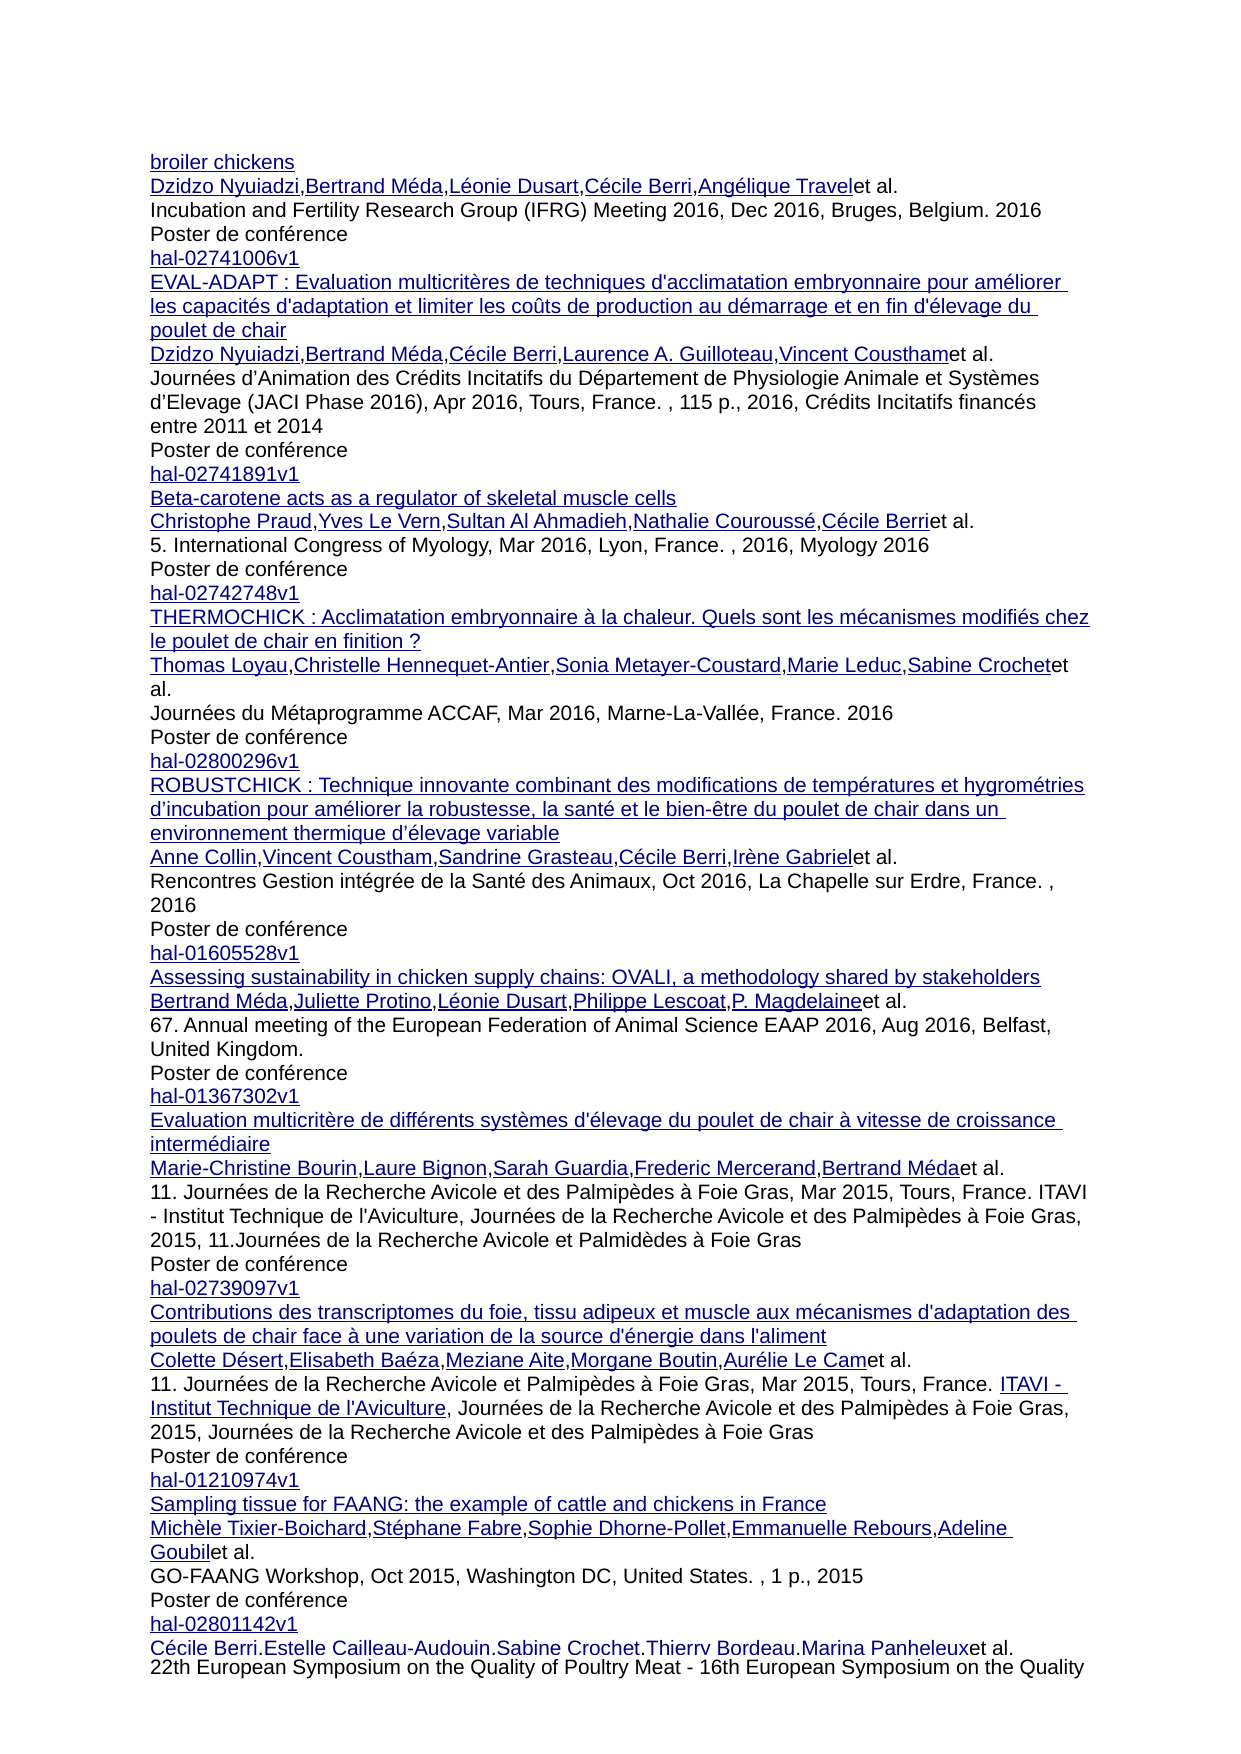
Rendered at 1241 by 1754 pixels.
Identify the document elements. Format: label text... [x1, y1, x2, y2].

table_cell Sampling tissue for FAANG: the example of cattle and chickens in France Michèle Tixier-Boichard,Stéphane Fabre,Sophie Dhorne-Pollet,Emmanuelle Rebours,Adeline Goubilet al. GO-FAANG Workshop, Oct 2015, Washington DC, United States. , 1 p., 2015 Poster de conférence hal-02801142v1 [150, 1492, 1090, 1635]
table_cell THERMOCHICK : Acclimatation embryonnaire à la chaleur. Quels sont les mécanismes modifiés chez [150, 605, 1090, 626]
table_cell Multicriterion analysis of embryo acclimation techniques aiming at improving adaptive capacities in broiler chickens Dzidzo Nyuiadzi,Bertrand Méda,Léonie Dusart,Cécile Berri,Angélique Travelet al. Incubation and Fertility Research Group (IFRG) Meeting 2016, Dec 2016, Bruges, Belgium. 2016 Poster de conférence hal-02741006v1 [150, 150, 1090, 270]
table_cell Evaluation multicritère de différents systèmes d'élevage du poulet de chair à vitesse de croissance intermédiaire Marie-Christine Bourin,Laure Bignon,Sarah Guardia,Frederic Mercerand,Bertrand Médaet al. 11. Journées de la Recherche Avicole et des Palmipèdes à Foie Gras, Mar 2015, Tours, France. ITAVI - Institut Technique de l'Aviculture, Journées de la Recherche Avicole et des Palmipèdes à Foie Gras, 2015, 11.Journées de la Recherche Avicole et Palmidèdes à Foie Gras Poster de conférence hal-02739097v1 [150, 1108, 1090, 1300]
table_cell EVAL-ADAPT : Evaluation multicritères de techniques d'acclimatation embryonnaire pour améliorer les capacités d'adaptation et limiter les coûts de production au démarrage et en fin d'élevage du poulet de chair Dzidzo Nyuiadzi,Bertrand Méda,Cécile Berri,Laurence A. Guilloteau,Vincent Cousthamet al. Journées d’Animation des Crédits Incitatifs du Département de Physiologie Animale et Systèmes d’Elevage (JACI Phase 2016), Apr 2016, Tours, France. , 115 p., 2016, Crédits Incitatifs financés entre 2011 et 2014 Poster de conférence hal-02741891v1 [150, 270, 1090, 485]
table_cell Contributions des transcriptomes du foie, tissu adipeux et muscle aux mécanismes d'adaptation des poulets de chair face à une variation de la source d'énergie dans l'aliment Colette Désert,Elisabeth Baéza,Meziane Aite,Morgane Boutin,Aurélie Le Camet al. 11. Journées de la Recherche Avicole et Palmipèdes à Foie Gras, Mar 2015, Tours, France. ITAVI - Institut Technique de l'Aviculture, Journées de la Recherche Avicole et des Palmipèdes à Foie Gras, 2015, Journées de la Recherche Avicole et des Palmipèdes à Foie Gras Poster de conférence hal-01210974v1 [150, 1300, 1090, 1492]
table_cell ROBUSTCHICK : Technique innovante combinant des modifications de températures et hygrométries d’incubation pour améliorer la robustesse, la santé et le bien-être du poulet de chair dans un environnement thermique d’élevage variable Anne Collin,Vincent Coustham,Sandrine Grasteau,Cécile Berri,Irène Gabrielet al. Rencontres Gestion intégrée de la Santé des Animaux, Oct 2016, La Chapelle sur Erdre, France. , 2016 Poster de conférence hal-01605528v1 [150, 773, 1090, 964]
table_cell Assessing sustainability in chicken supply chains: OVALI, a methodology shared by stakeholders Bertrand Méda,Juliette Protino,Léonie Dusart,Philippe Lescoat,P. Magdelaineet al. 67. Annual meeting of the European Federation of Animal Science EAAP 2016, Aug 2016, Belfast, United Kingdom. Poster de conférence hal-01367302v1 [150, 965, 1090, 1108]
table_cell Beta-carotene acts as a regulator of skeletal muscle cells Christophe Praud,Yves Le Vern,Sultan Al Ahmadieh,Nathalie Couroussé,Cécile Berriet al. 5. International Congress of Myology, Mar 2016, Lyon, France. , 2016, Myology 2016 Poster de conférence hal-02742748v1 [150, 485, 1090, 605]
table_cell le poulet de chair en finition ? Thomas Loyau,Christelle Hennequet-Antier,Sonia Metayer-Coustard,Marie Leduc,Sabine Crochetet al. Journées du Métaprogramme ACCAF, Mar 2016, Marne-La-Vallée, France. 2016 Poster de conférence hal-02800296v1 [150, 627, 1090, 773]
table_cell Molecular regulation underlying the control of body weight and breast meat yield in broiler Cécile Berri,Estelle Cailleau-Audouin,Sabine Crochet,Thierry Bordeau,Marina Panheleuxet al. 22th European Symposium on the Quality of Poultry Meat - 16th European Symposium on the Quality of Eggs and Egg Products, May 2015, Nantes, France. World's Poultry Science Journal, 71, supplement 1, 190 p., 2015 Poster de conférence hal-02740334v1 [150, 1635, 1090, 1679]
